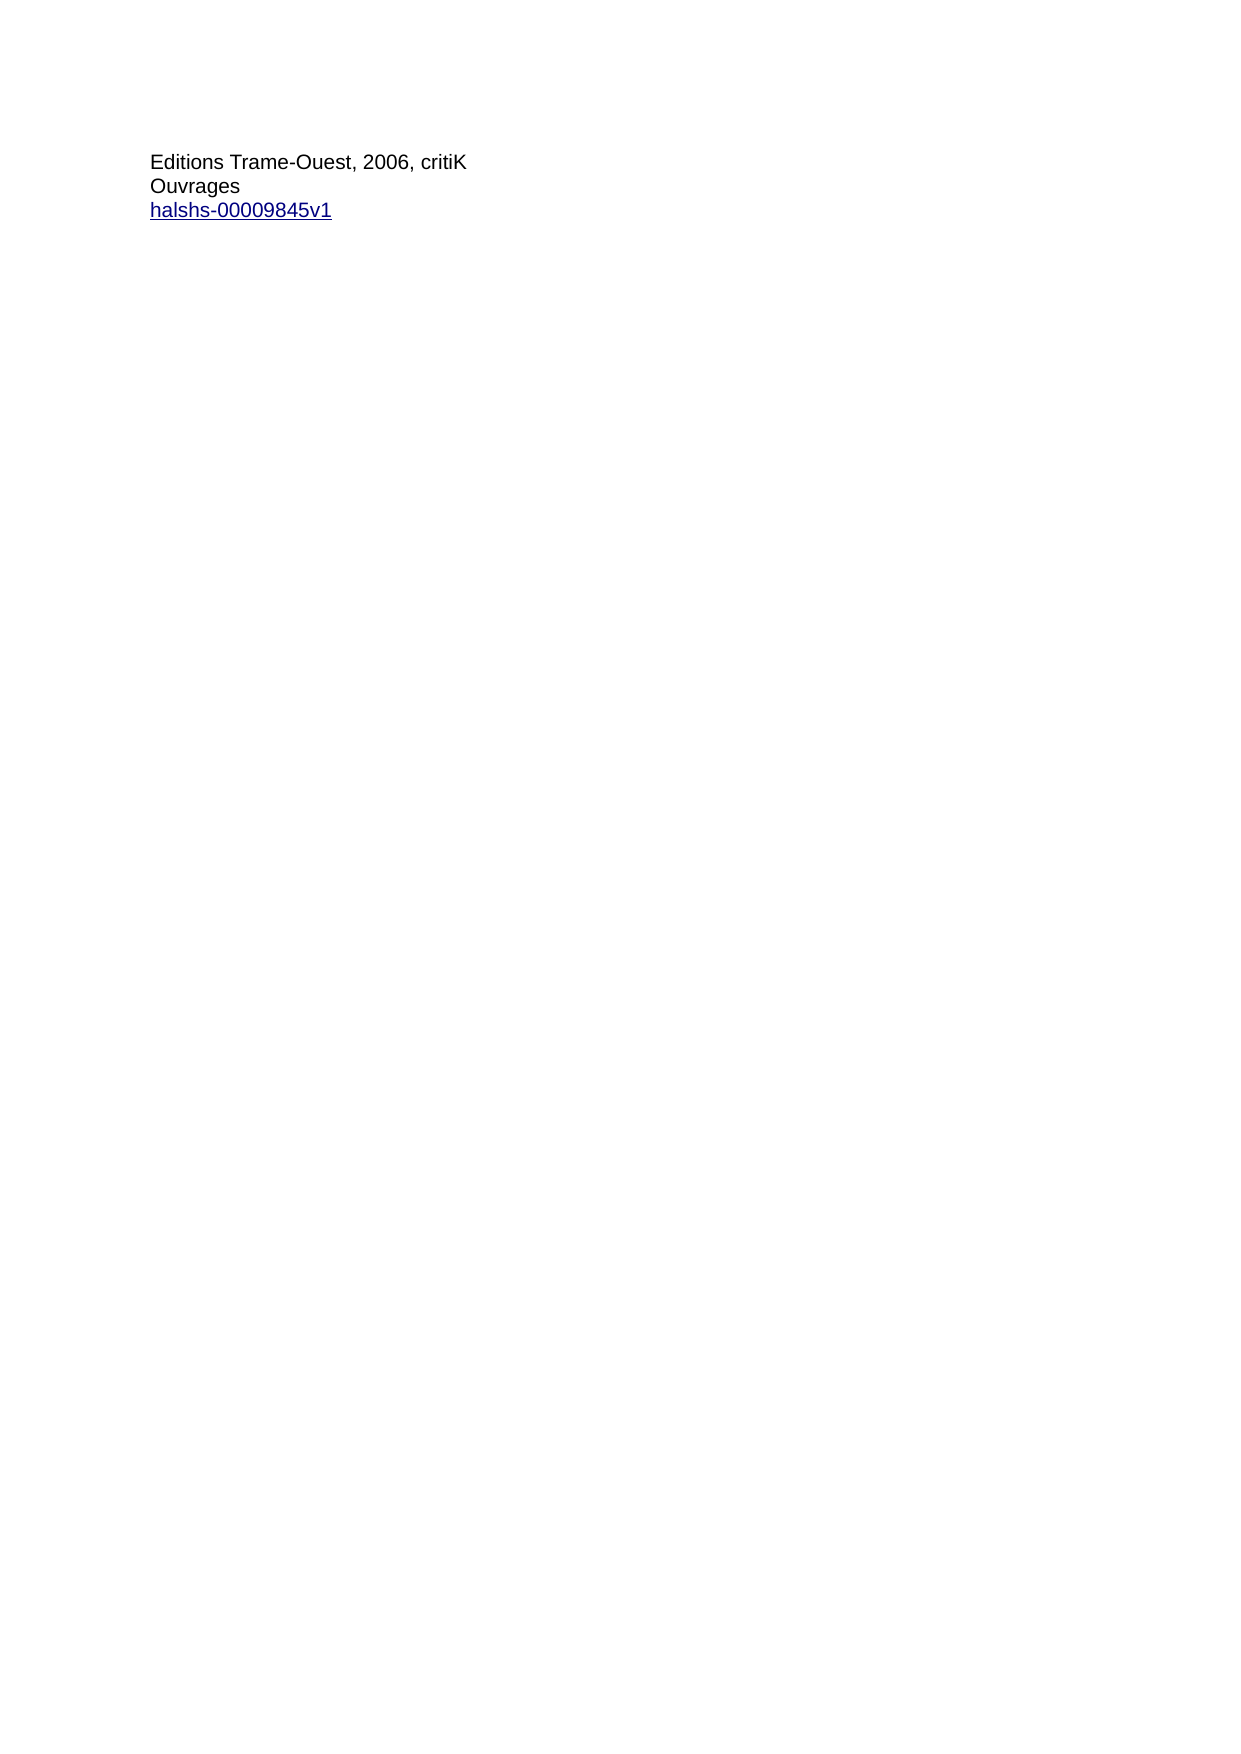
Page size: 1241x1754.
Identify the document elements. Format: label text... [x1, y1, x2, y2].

table_header Editions Trame-Ouest, 2006, critiK Ouvrages halshs-00009845v1 [150, 150, 1090, 222]
